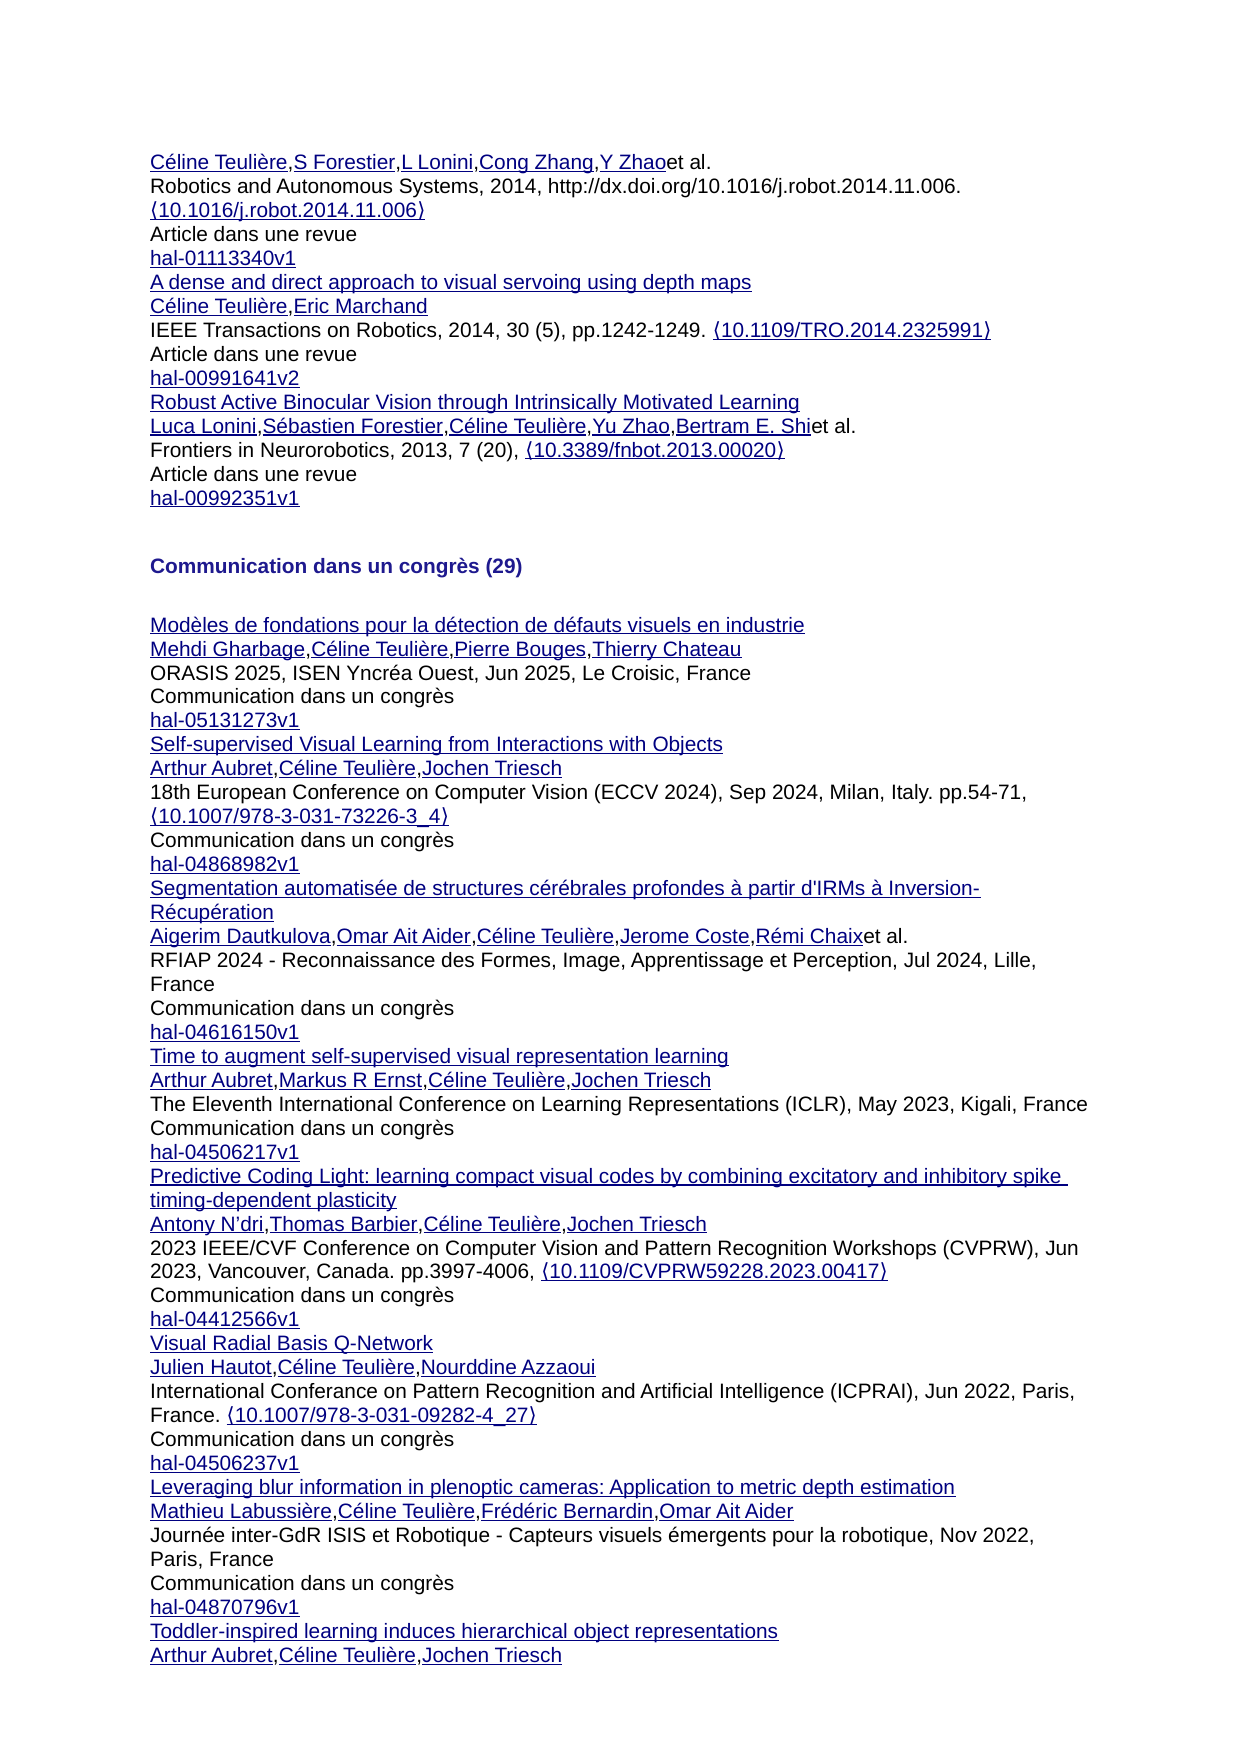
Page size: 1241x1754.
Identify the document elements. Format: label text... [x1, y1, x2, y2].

table_cell A dense and direct approach to visual servoing using depth maps Céline Teulière,Eric Marchand IEEE Transactions on Robotics, 2014, 30 (5), pp.1242-1249. ⟨10.1109/TRO.2014.2325991⟩ Article dans une revue hal-00991641v2 [150, 270, 1090, 389]
table_cell Leveraging blur information in plenoptic cameras: Application to metric depth estimation Mathieu Labussière,Céline Teulière,Frédéric Bernardin,Omar Ait Aider Journée inter-GdR ISIS et Robotique - Capteurs visuels émergents pour la robotique, Nov 2022, Paris, France Communication dans un congrès hal-04870796v1 [150, 1475, 1090, 1619]
subtitle Communication dans un congrès (29) [150, 554, 1090, 578]
table_header Modèles de fondations pour la détection de défauts visuels en industrie Mehdi Gharbage,Céline Teulière,Pierre Bouges,Thierry Chateau ORASIS 2025, ISEN Yncréa Ouest, Jun 2025, Le Croisic, France Communication dans un congrès hal-05131273v1 [150, 613, 1090, 732]
table_cell Robust Active Binocular Vision through Intrinsically Motivated Learning Luca Lonini,Sébastien Forestier,Céline Teulière,Yu Zhao,Bertram E. Shiet al. Frontiers in Neurorobotics, 2013, 7 (20), ⟨10.3389/fnbot.2013.00020⟩ Article dans une revue hal-00992351v1 [150, 390, 1090, 509]
table_cell Visual Radial Basis Q-Network Julien Hautot,Céline Teulière,Nourddine Azzaoui International Conferance on Pattern Recognition and Artificial Intelligence (ICPRAI), Jun 2022, Paris, France. ⟨10.1007/978-3-031-09282-4_27⟩ Communication dans un congrès hal-04506237v1 [150, 1331, 1090, 1475]
table_cell Predictive Coding Light: learning compact visual codes by combining excitatory and inhibitory spike timing-dependent plasticity Antony N’dri,Thomas Barbier,Céline Teulière,Jochen Triesch 2023 IEEE/CVF Conference on Computer Vision and Pattern Recognition Workshops (CVPRW), Jun 2023, Vancouver, Canada. pp.3997-4006, ⟨10.1109/CVPRW59228.2023.00417⟩ Communication dans un congrès hal-04412566v1 [150, 1164, 1090, 1331]
table_cell Céline Teulière,S Forestier,L Lonini,Cong Zhang,Y Zhaoet al. Robotics and Autonomous Systems, 2014, http://dx.doi.org/10.1016/j.robot.2014.11.006. ⟨10.1016/j.robot.2014.11.006⟩ Article dans une revue hal-01113340v1 [150, 150, 1090, 270]
table_cell Segmentation automatisée de structures cérébrales profondes à partir d'IRMs à Inversion-Récupération Aigerim Dautkulova,Omar Ait Aider,Céline Teulière,Jerome Coste,Rémi Chaixet al. RFIAP 2024 - Reconnaissance des Formes, Image, Apprentissage et Perception, Jul 2024, Lille, France Communication dans un congrès hal-04616150v1 [150, 876, 1090, 1044]
table_cell Time to augment self-supervised visual representation learning Arthur Aubret,Markus R Ernst,Céline Teulière,Jochen Triesch The Eleventh International Conference on Learning Representations (ICLR), May 2023, Kigali, France Communication dans un congrès hal-04506217v1 [150, 1044, 1090, 1163]
table_cell Self-supervised Visual Learning from Interactions with Objects Arthur Aubret,Céline Teulière,Jochen Triesch 18th European Conference on Computer Vision (ECCV 2024), Sep 2024, Milan, Italy. pp.54-71, ⟨10.1007/978-3-031-73226-3_4⟩ Communication dans un congrès hal-04868982v1 [150, 732, 1090, 876]
table_cell Toddler-inspired learning induces hierarchical object representations Arthur Aubret,Céline Teulière,Jochen Triesch [150, 1619, 1090, 1667]
